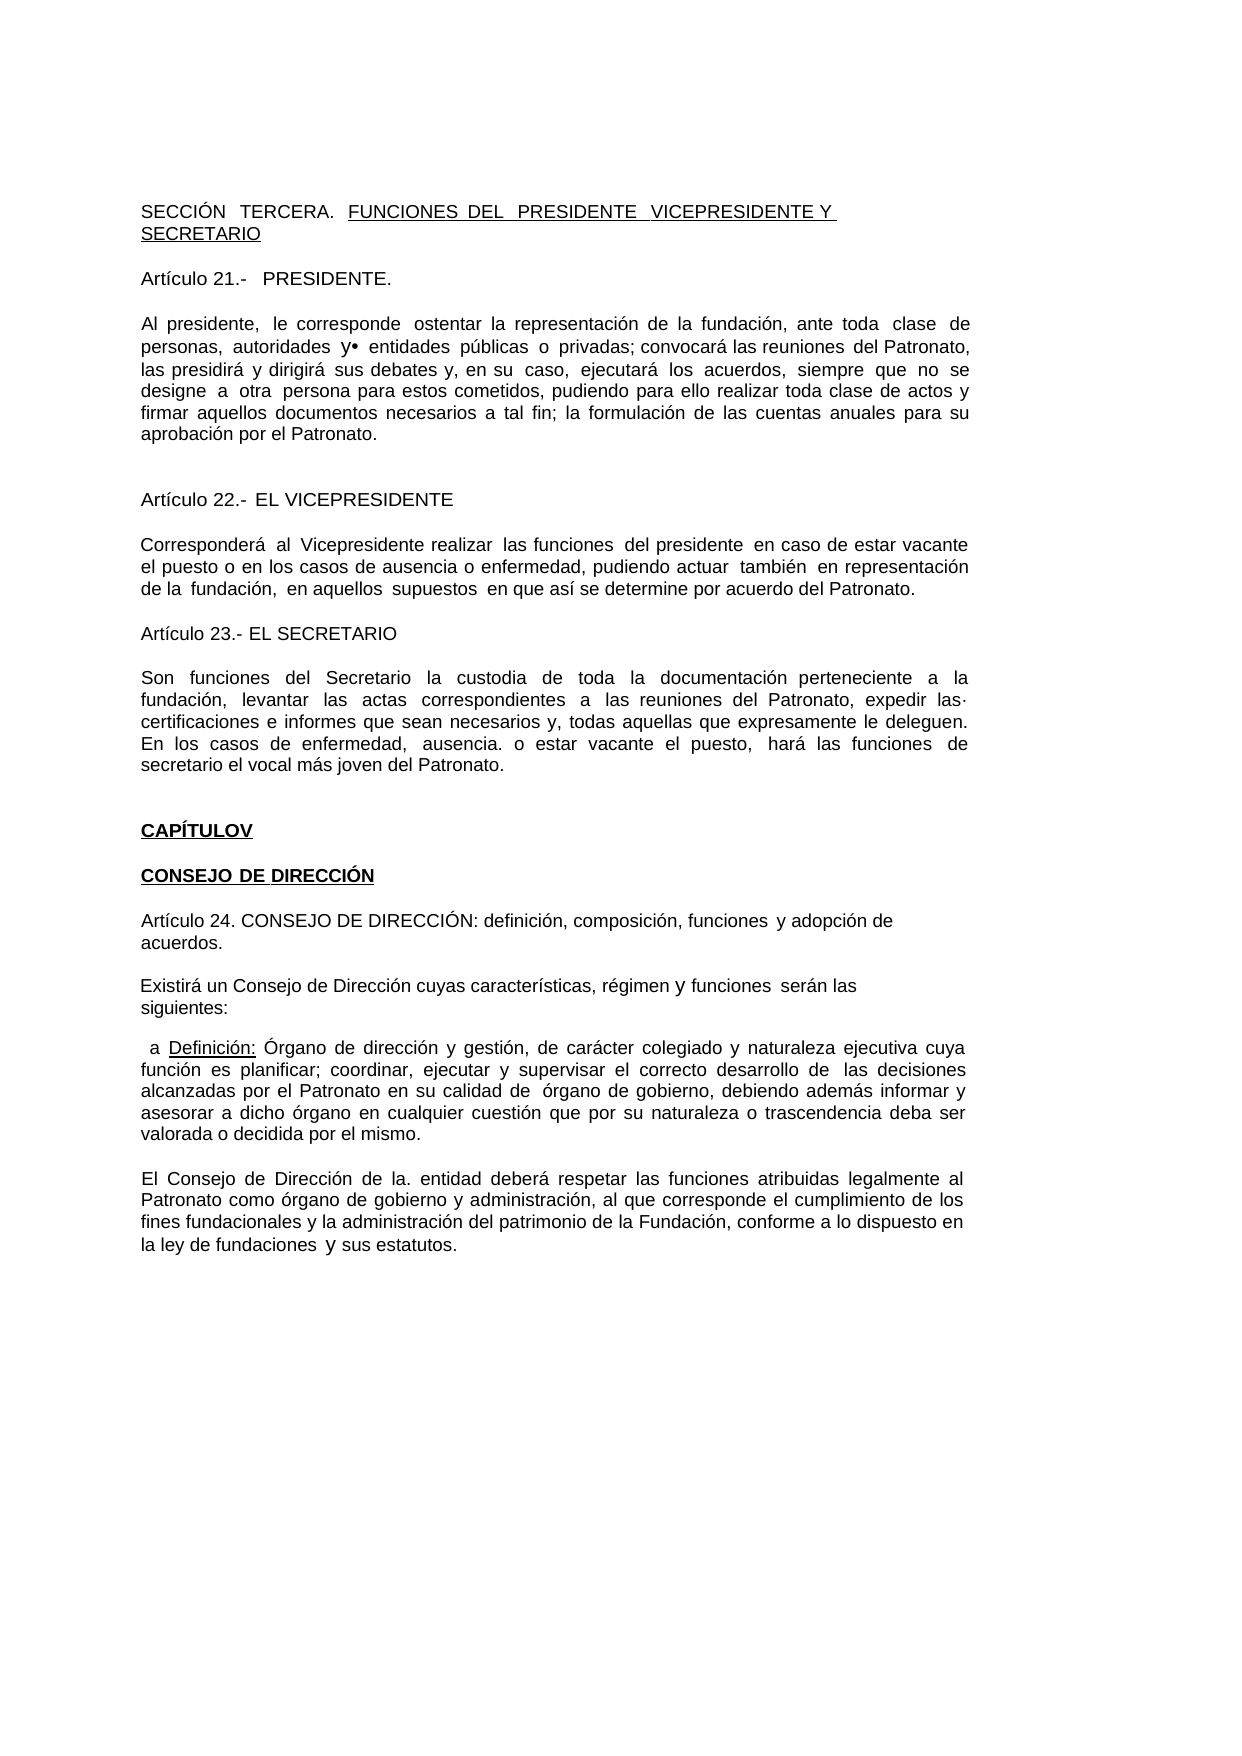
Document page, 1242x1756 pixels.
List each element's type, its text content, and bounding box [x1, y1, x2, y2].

text a Definición: Órgano de dirección y gestión, de carácter colegiado y naturaleza ejecutiva cuya función es planificar; coordinar, ejecutar y supervisar el correcto desarrollo de las decisiones alcanzadas por el Patronato en su calidad de órgano de gobierno, debiendo además informar y asesorar a dicho órgano en cualquier cuestión que por su naturaleza o trascendencia deba ser valorada o decidida por el mismo. [117, 1037, 966, 1145]
text Artículo 22.- EL VICEPRESIDENTE [141, 489, 1081, 511]
text Artículo 23.- EL SECRETARIO [141, 623, 1081, 644]
text CAPÍTULOV [141, 819, 1081, 841]
text SECCIÓN TERCERA. FUNCIONES DEL PRESIDENTE VICEPRESIDENTE Y SECRETARIO [141, 201, 949, 244]
text El Consejo de Dirección de la. entidad deberá respetar las funciones atribuidas legalmente al Patronato como órgano de gobierno y administración, al que corresponde el cumplimiento de los fines fundacionales y la administración del patrimonio de la Fundación, conforme a lo dispuesto en la ley de fundaciones y sus estatutos. [141, 1168, 964, 1256]
text Existirá un Consejo de Dirección cuyas características, régimen y funciones serán las siguientes: [140, 973, 949, 1018]
text Al presidente, le corresponde ostentar la representación de la fundación, ante toda clase de personas, autoridades y• entidades públicas o privadas; convocará las reuniones del Patronato, las presidirá y dirigirá sus debates y, en su caso, ejecutará los acuerdos, siempre que no se designe a otra persona para estos cometidos, pudiendo para ello realizar toda clase de actos y firmar aquellos documentos necesarios a tal fin; la formulación de las cuentas anuales para su aprobación por el Patronato. [141, 313, 970, 444]
text CONSEJO DE DIRECCIÓN [141, 865, 1081, 886]
text Son funciones del Secretario la custodia de toda la documentación perteneciente a la fundación, levantar las actas correspondientes a las reuniones del Patronato, expedir las· certificaciones e informes que sean necesarios y, todas aquellas que expresamente le deleguen. En los casos de enfermedad, ausencia. o estar vacante el puesto, hará las funciones de secretario el vocal más joven del Patronato. [141, 667, 968, 776]
text Corresponderá al Vicepresidente realizar las funciones del presidente en caso de estar vacante el puesto o en los casos de ausencia o enfermedad, pudiendo actuar también en representación de la fundación, en aquellos supuestos en que así se determine por acuerdo del Patronato. [140, 534, 969, 600]
text Artículo 24. CONSEJO DE DIRECCIÓN: definición, composición, funciones y adopción de acuerdos. [141, 910, 949, 953]
text Artículo 21.- PRESIDENTE. [141, 268, 1081, 289]
